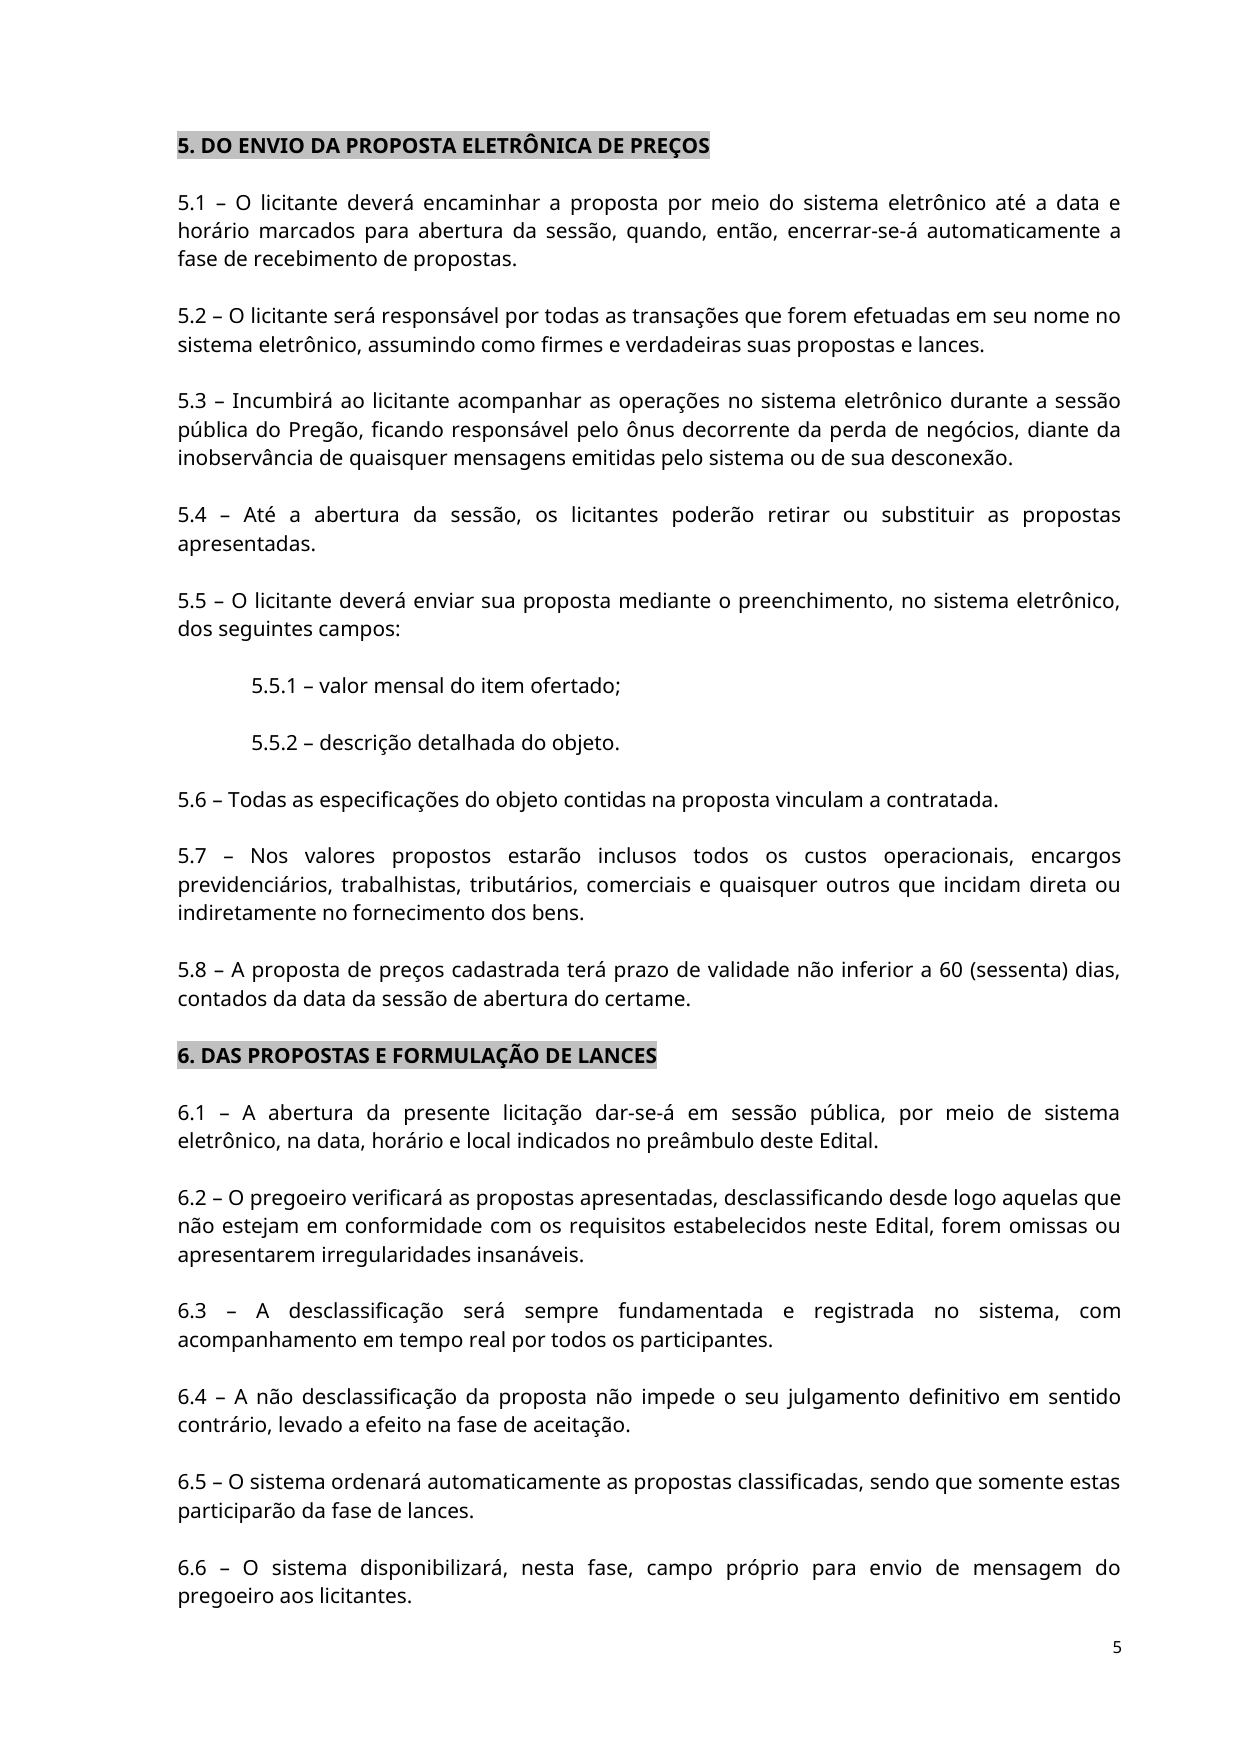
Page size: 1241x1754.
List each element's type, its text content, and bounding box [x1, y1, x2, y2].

text 6. DAS PROPOSTAS E FORMULAÇÃO DE LANCES [177, 1041, 1122, 1069]
text 6.6 – O sistema disponibilizará, nesta fase, campo próprio para envio de mensagem do pregoeiro aos licitantes. [177, 1553, 1122, 1609]
text 5.5.1 – valor mensal do item ofertado; [251, 671, 1122, 699]
text 6.1 – A abertura da presente licitação dar-se-á em sessão pública, por meio de sistema eletrônico, na data, horário e local indicados no preâmbulo deste Edital. [177, 1098, 1122, 1154]
text 6.4 – A não desclassificação da proposta não impede o seu julgamento definitivo em sentido contrário, levado a efeito na fase de aceitação. [177, 1382, 1122, 1439]
text 5.1 – O licitante deverá encaminhar a proposta por meio do sistema eletrônico até a data e horário marcados para abertura da sessão, quando, então, encerrar-se-á automaticamente a fase de recebimento de propostas. [177, 188, 1122, 273]
text 5.2 – O licitante será responsável por todas as transações que forem efetuadas em seu nome no sistema eletrônico, assumindo como firmes e verdadeiras suas propostas e lances. [177, 301, 1122, 358]
text 6.5 – O sistema ordenará automaticamente as propostas classificadas, sendo que somente estas participarão da fase de lances. [177, 1467, 1122, 1524]
text 5.5 – O licitante deverá enviar sua proposta mediante o preenchimento, no sistema eletrônico, dos seguintes campos: [177, 586, 1122, 643]
text 5. DO ENVIO DA PROPOSTA ELETRÔNICA DE PREÇOS [177, 131, 1122, 159]
text 5.3 – Incumbirá ao licitante acompanhar as operações no sistema eletrônico durante a sessão pública do Pregão, ficando responsável pelo ônus decorrente da perda de negócios, diante da inobservância de quaisquer mensagens emitidas pelo sistema ou de sua desconexão. [177, 387, 1122, 472]
text 5.8 – A proposta de preços cadastrada terá prazo de validade não inferior a 60 (sessenta) dias, contados da data da sessão de abertura do certame. [177, 955, 1122, 1012]
text 6.3 – A desclassificação será sempre fundamentada e registrada no sistema, com acompanhamento em tempo real por todos os participantes. [177, 1297, 1122, 1353]
text 6.2 – O pregoeiro verificará as propostas apresentadas, desclassificando desde logo aquelas que não estejam em conformidade com os requisitos estabelecidos neste Edital, forem omissas ou apresentarem irregularidades insanáveis. [177, 1183, 1122, 1268]
text 5.6 – Todas as especificações do objeto contidas na proposta vinculam a contratada. [177, 785, 1122, 813]
text 5.4 – Até a abertura da sessão, os licitantes poderão retirar ou substituir as propostas apresentadas. [177, 500, 1122, 557]
text 5.7 – Nos valores propostos estarão inclusos todos os custos operacionais, encargos previdenciários, trabalhistas, tributários, comerciais e quaisquer outros que incidam direta ou indiretamente no fornecimento dos bens. [177, 842, 1122, 927]
text 5.5.2 – descrição detalhada do objeto. [251, 728, 1122, 756]
